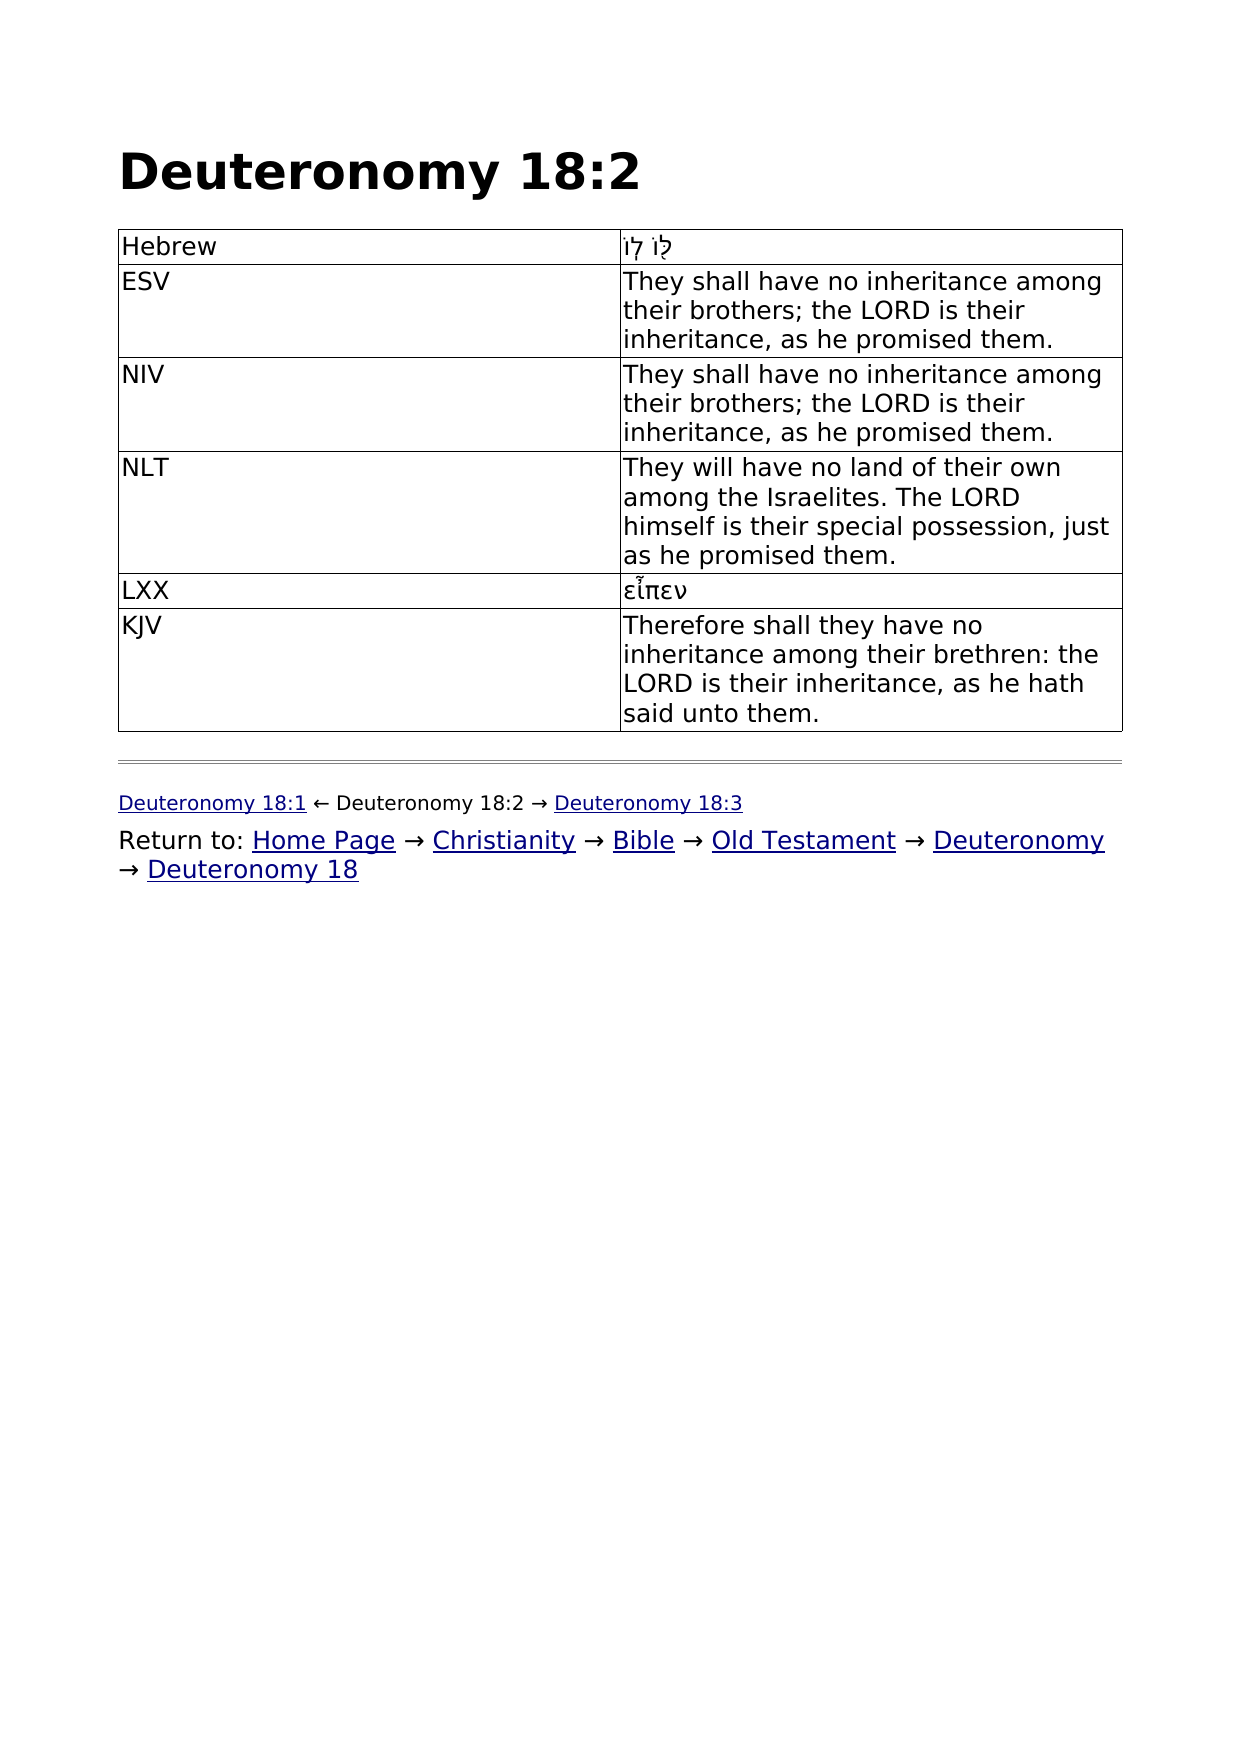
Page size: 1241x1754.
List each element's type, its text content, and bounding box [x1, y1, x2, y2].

table_cell They will have no land of their own among the Israelites. The LORD himself is their special possession, just as he promised them. [621, 452, 1122, 573]
table_cell Therefore shall they have no inheritance among their brethren: the LORD is their inheritance, as he hath said unto them. [621, 609, 1122, 731]
table_cell They shall have no inheritance among their brothers; the LORD is their inheritance, as he promised them. [621, 358, 1122, 451]
text Return to: Home Page → Christianity → Bible → Old Testament → Deuteronomy → Deuteronomy 18 [118, 826, 1122, 884]
table_cell NLT [119, 452, 620, 573]
table_cell KJV [119, 609, 620, 731]
table_cell LXX [119, 574, 620, 608]
table_cell They shall have no inheritance among their brothers; the LORD is their inheritance, as he promised them. [621, 265, 1122, 357]
table_header Hebrew [119, 230, 620, 264]
subtitle Deuteronomy 18:2 [118, 143, 1122, 201]
table_cell εἶπεν [621, 574, 1122, 608]
table_cell ESV [119, 265, 620, 357]
table_cell NIV [119, 358, 620, 451]
table_header לּ֖וֹ לֽוֹ [621, 230, 1122, 264]
text Deuteronomy 18:1 ← Deuteronomy 18:2 → Deuteronomy 18:3 [118, 792, 1122, 826]
